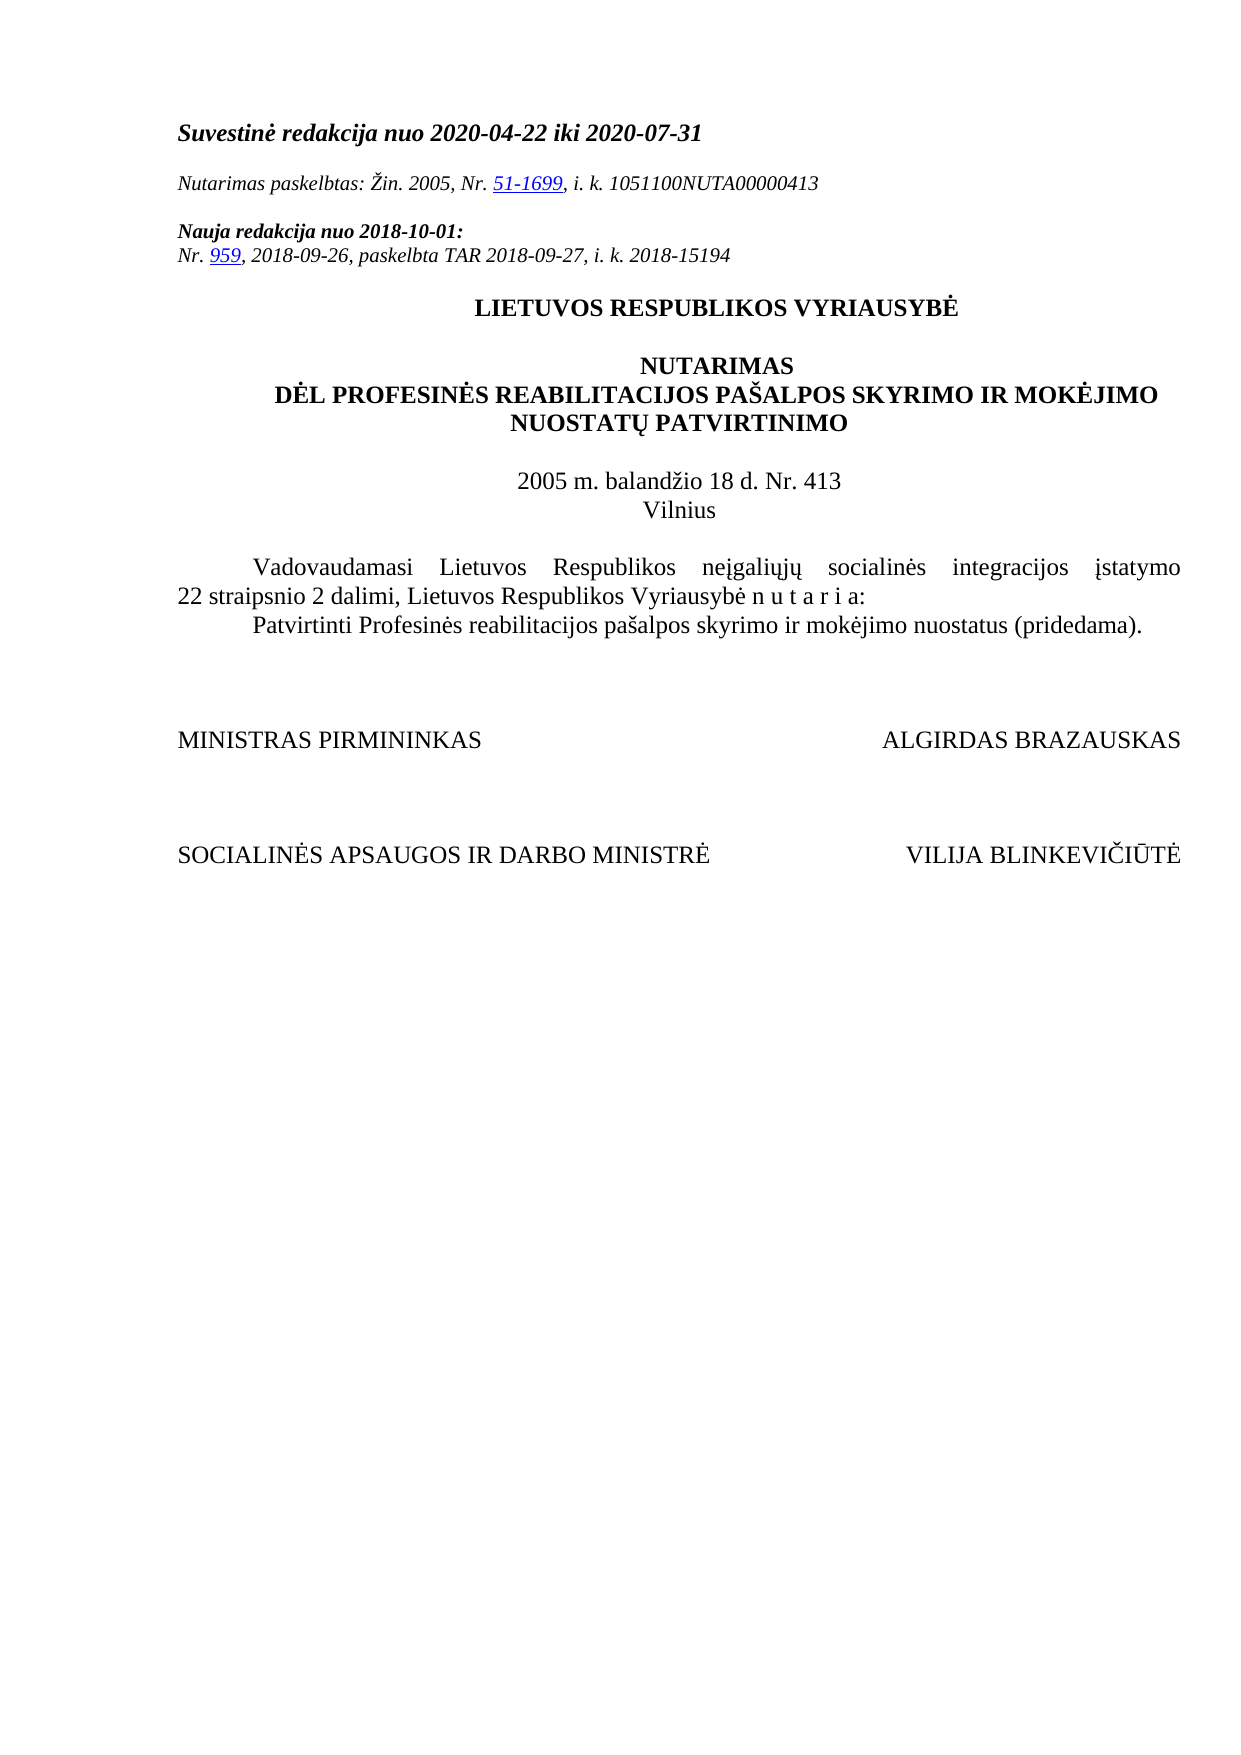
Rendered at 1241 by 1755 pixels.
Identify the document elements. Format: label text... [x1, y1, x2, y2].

text SOCIALINĖS APSAUGOS IR DARBO MINISTRĖ VILIJA BLINKEVIČIŪTĖ [177, 840, 1181, 868]
text Nauja redakcija nuo 2018-10-01: [177, 219, 1181, 243]
text Suvestinė redakcija nuo 2020-04-22 iki 2020-07-31 [177, 118, 1181, 147]
text Patvirtinti Profesinės reabilitacijos pašalpos skyrimo ir mokėjimo nuostatus (pridedama). [177, 610, 1181, 638]
text Vadovaudamasi Lietuvos Respublikos neįgaliųjų socialinės integracijos įstatymo 22 straipsnio 2 dalimi, Lietuvos Respublikos Vyriausybė n u t a r i a: [177, 552, 1181, 610]
text Nr. 959, 2018-09-26, paskelbta TAR 2018-09-27, i. k. 2018-15194 [177, 243, 1181, 267]
text LIETUVOS RESPUBLIKOS VYRIAUSYBĖ [177, 293, 1181, 322]
text Nutarimas paskelbtas: Žin. 2005, Nr. 51-1699, i. k. 1051100NUTA00000413 [177, 171, 1181, 195]
text MINISTRAS PIRMININKAS ALGIRDAS BRAZAUSKAS [177, 725, 1181, 753]
text DĖL PROFESINĖS REABILITACIJOS PAŠALPOS SKYRIMO IR MOKĖJIMO NUOSTATŲ PATVIRTINIMO [177, 380, 1181, 437]
text Vilnius [177, 495, 1181, 523]
text 2005 m. balandžio 18 d. Nr. 413 [177, 466, 1181, 495]
text NUTARIMAS [177, 351, 1181, 380]
